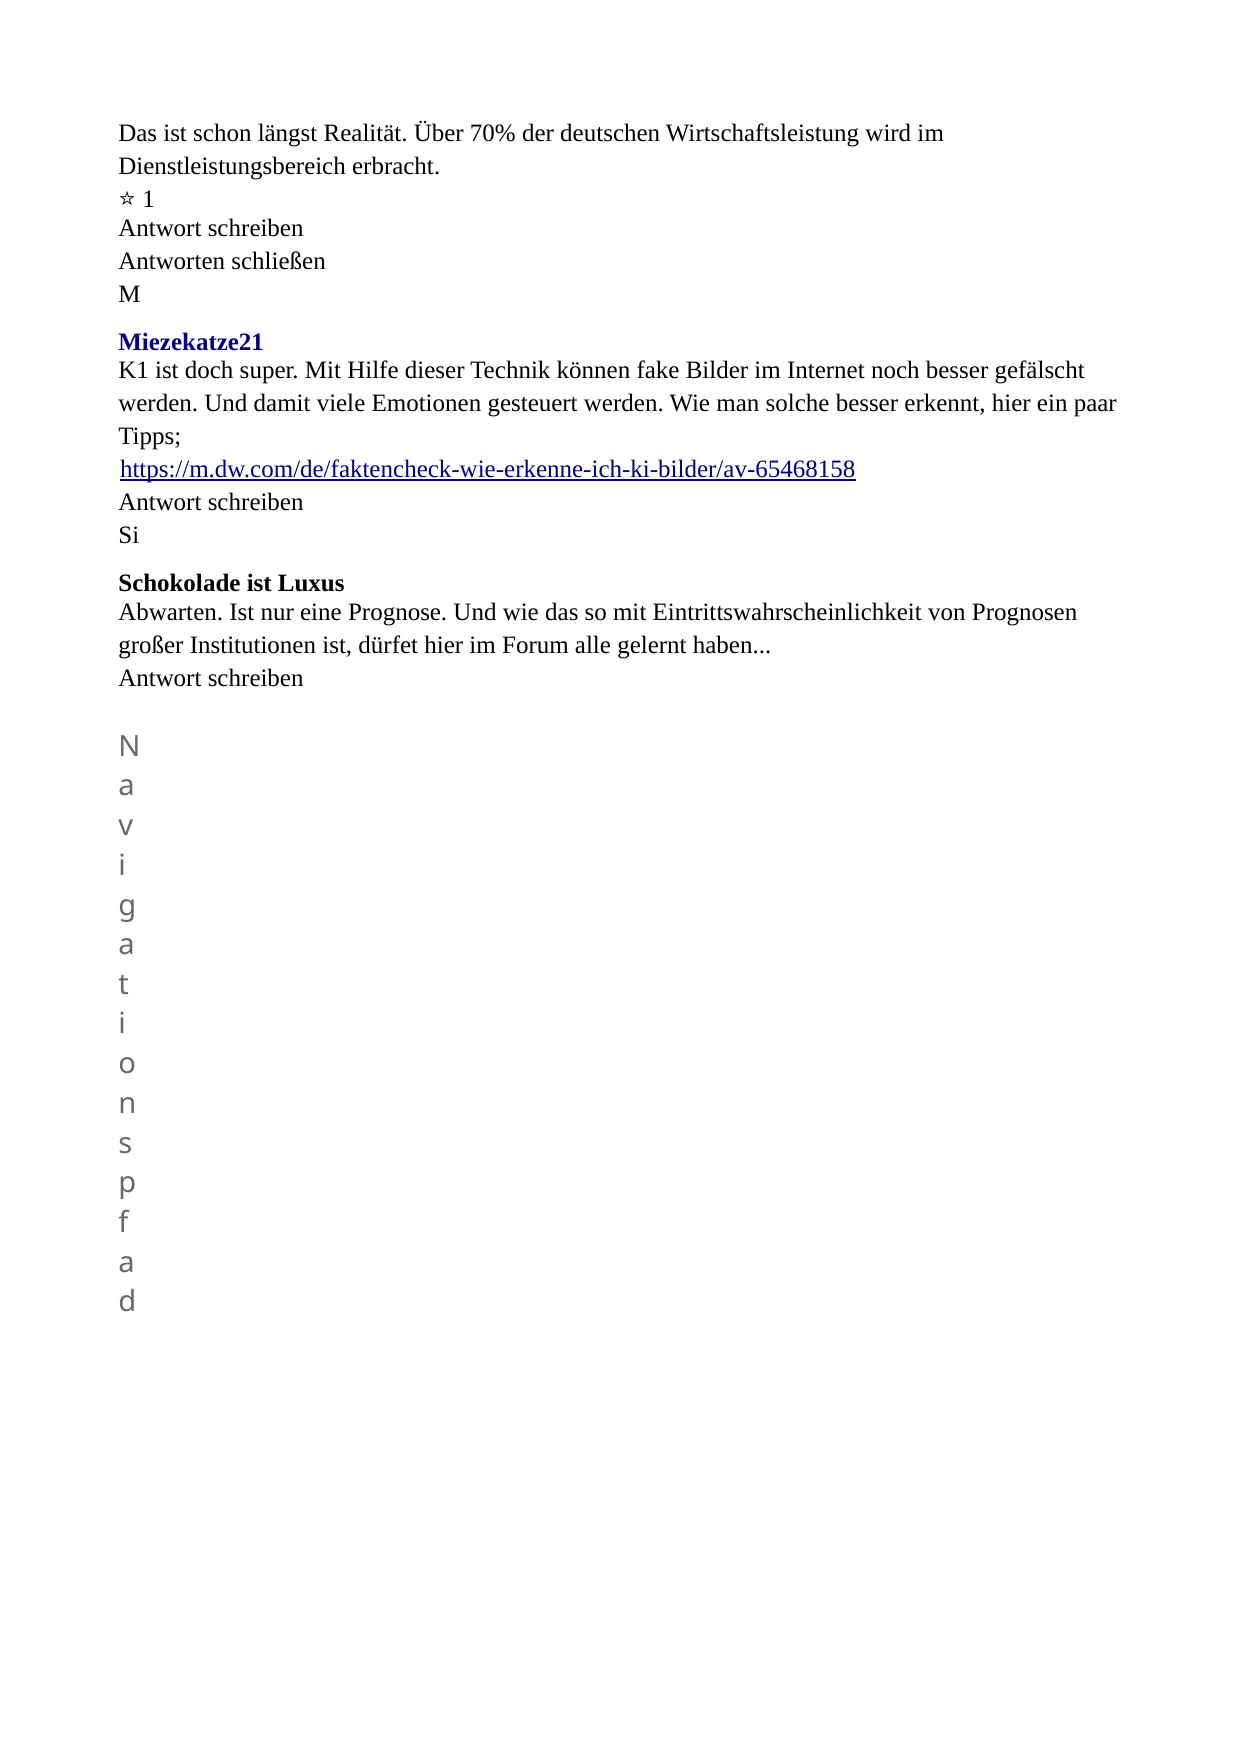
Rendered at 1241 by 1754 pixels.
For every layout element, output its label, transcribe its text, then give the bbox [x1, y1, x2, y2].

text Das ist schon längst Realität. Über 70% der deutschen Wirtschaftsleistung wird im Dienstleistungsbereich erbracht. [118, 118, 1122, 180]
text https://m.dw.com/de/faktencheck-wie-erkenne-ich-ki-bilder/av-65468158 [118, 454, 1122, 483]
text ⭐️ 1 [118, 184, 1122, 213]
text K1 ist doch super. Mit Hilfe dieser Technik können fake Bilder im Internet noch besser gefälscht werden. Und damit viele Emotionen gesteuert werden. Wie man solche besser erkennt, hier ein paar Tipps; [118, 355, 1122, 450]
text Antwort schreiben [118, 663, 1122, 692]
text Antwort schreiben [118, 487, 1122, 516]
subtitle Schokolade ist Luxus [118, 568, 1122, 597]
subtitle Miezekatze21 [118, 327, 1122, 355]
text M [118, 279, 1122, 308]
text Antworten schließen [118, 246, 1122, 275]
text Antwort schreiben [118, 213, 1122, 242]
text Abwarten. Ist nur eine Prognose. Und wie das so mit Eintrittswahrscheinlichkeit von Prognosen großer Institutionen ist, dürfet hier im Forum alle gelernt haben... [118, 597, 1122, 658]
text Si [118, 520, 1122, 549]
